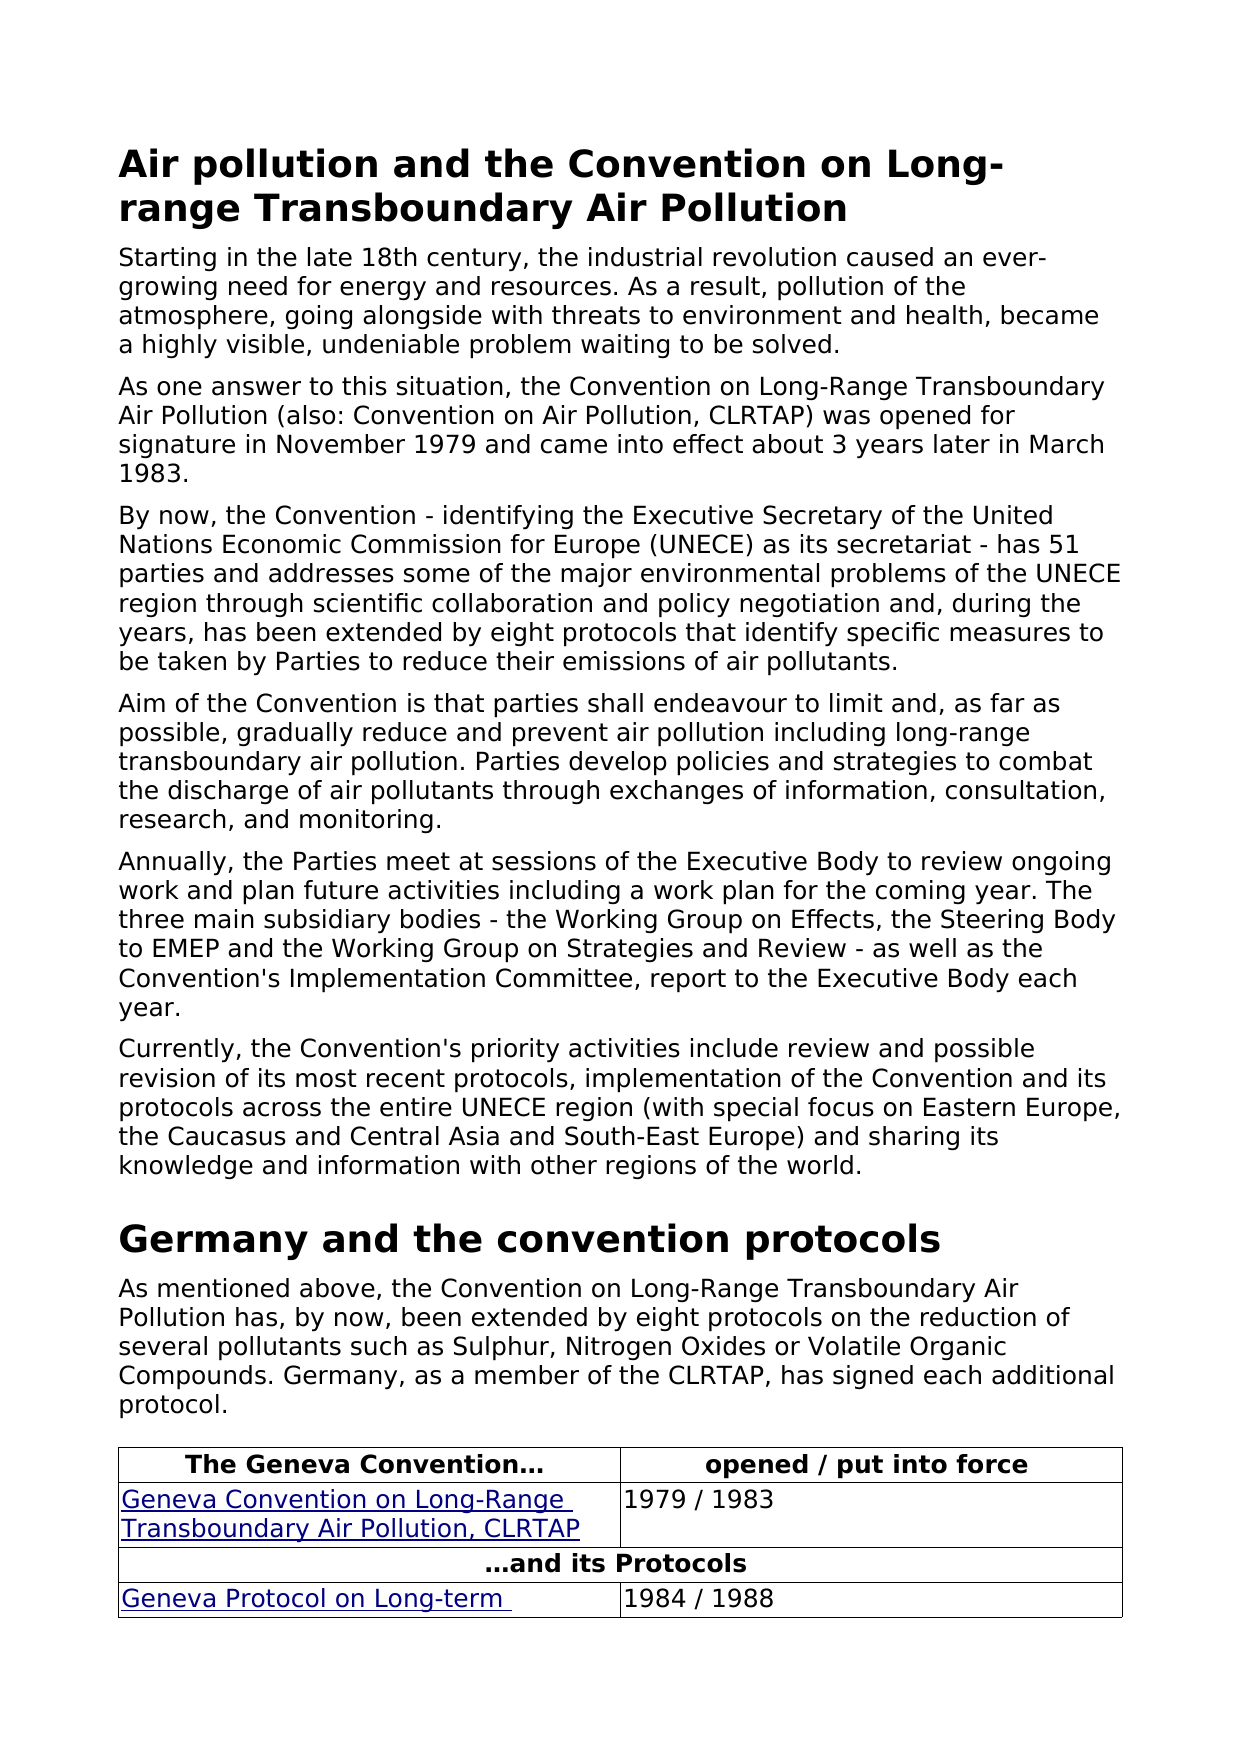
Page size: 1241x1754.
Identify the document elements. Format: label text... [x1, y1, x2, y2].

text As mentioned above, the Convention on Long-Range Transboundary Air Pollution has, by now, been extended by eight protocols on the reduction of several pollutants such as Sulphur, Nitrogen Oxides or Volatile Organic Compounds. Germany, as a member of the CLRTAP, has signed each additional protocol. [118, 1274, 1122, 1420]
subtitle Air pollution and the Convention on Long-range Transboundary Air Pollution [118, 143, 1122, 230]
table_header opened / put into force [621, 1448, 1122, 1482]
table_cell 1984 / 1988 [621, 1583, 1122, 1617]
text Currently, the Convention's priority activities include review and possible revision of its most recent protocols, implementation of the Convention and its protocols across the entire UNECE region (with special focus on Eastern Europe, the Caucasus and Central Asia and South-East Europe) and sharing its knowledge and information with other regions of the world. [118, 1034, 1122, 1180]
text Annually, the Parties meet at sessions of the Executive Body to review ongoing work and plan future activities including a work plan for the coming year. The three main subsidiary bodies - the Working Group on Effects, the Steering Body to EMEP and the Working Group on Strategies and Review - as well as the Convention's Implementation Committee, report to the Executive Body each year. [118, 847, 1122, 1022]
table_cell Geneva Protocol on Long-term [119, 1583, 620, 1617]
table_cell 1979 / 1983 [621, 1483, 1122, 1547]
table_cell Geneva Convention on Long-Range Transboundary Air Pollution, CLRTAP [119, 1483, 620, 1547]
text Aim of the Convention is that parties shall endeavour to limit and, as far as possible, gradually reduce and prevent air pollution including long-range transboundary air pollution. Parties develop policies and strategies to combat the discharge of air pollutants through exchanges of information, consultation, research, and monitoring. [118, 689, 1122, 834]
table_header The Geneva Convention… [119, 1448, 620, 1482]
text Starting in the late 18th century, the industrial revolution caused an ever-growing need for energy and resources. As a result, pollution of the atmosphere, going alongside with threats to environment and health, became a highly visible, undeniable problem waiting to be solved. [118, 243, 1122, 359]
text By now, the Convention - identifying the Executive Secretary of the United Nations Economic Commission for Europe (UNECE) as its secretariat - has 51 parties and addresses some of the major environmental problems of the UNECE region through scientific collaboration and policy negotiation and, during the years, has been extended by eight protocols that identify specific measures to be taken by Parties to reduce their emissions of air pollutants. [118, 501, 1122, 676]
table_cell …and its Protocols [119, 1548, 1122, 1582]
subtitle Germany and the convention protocols [118, 1218, 1122, 1262]
text As one answer to this situation, the Convention on Long-Range Transboundary Air Pollution (also: Convention on Air Pollution, CLRTAP) was opened for signature in November 1979 and came into effect about 3 years later in March 1983. [118, 372, 1122, 489]
